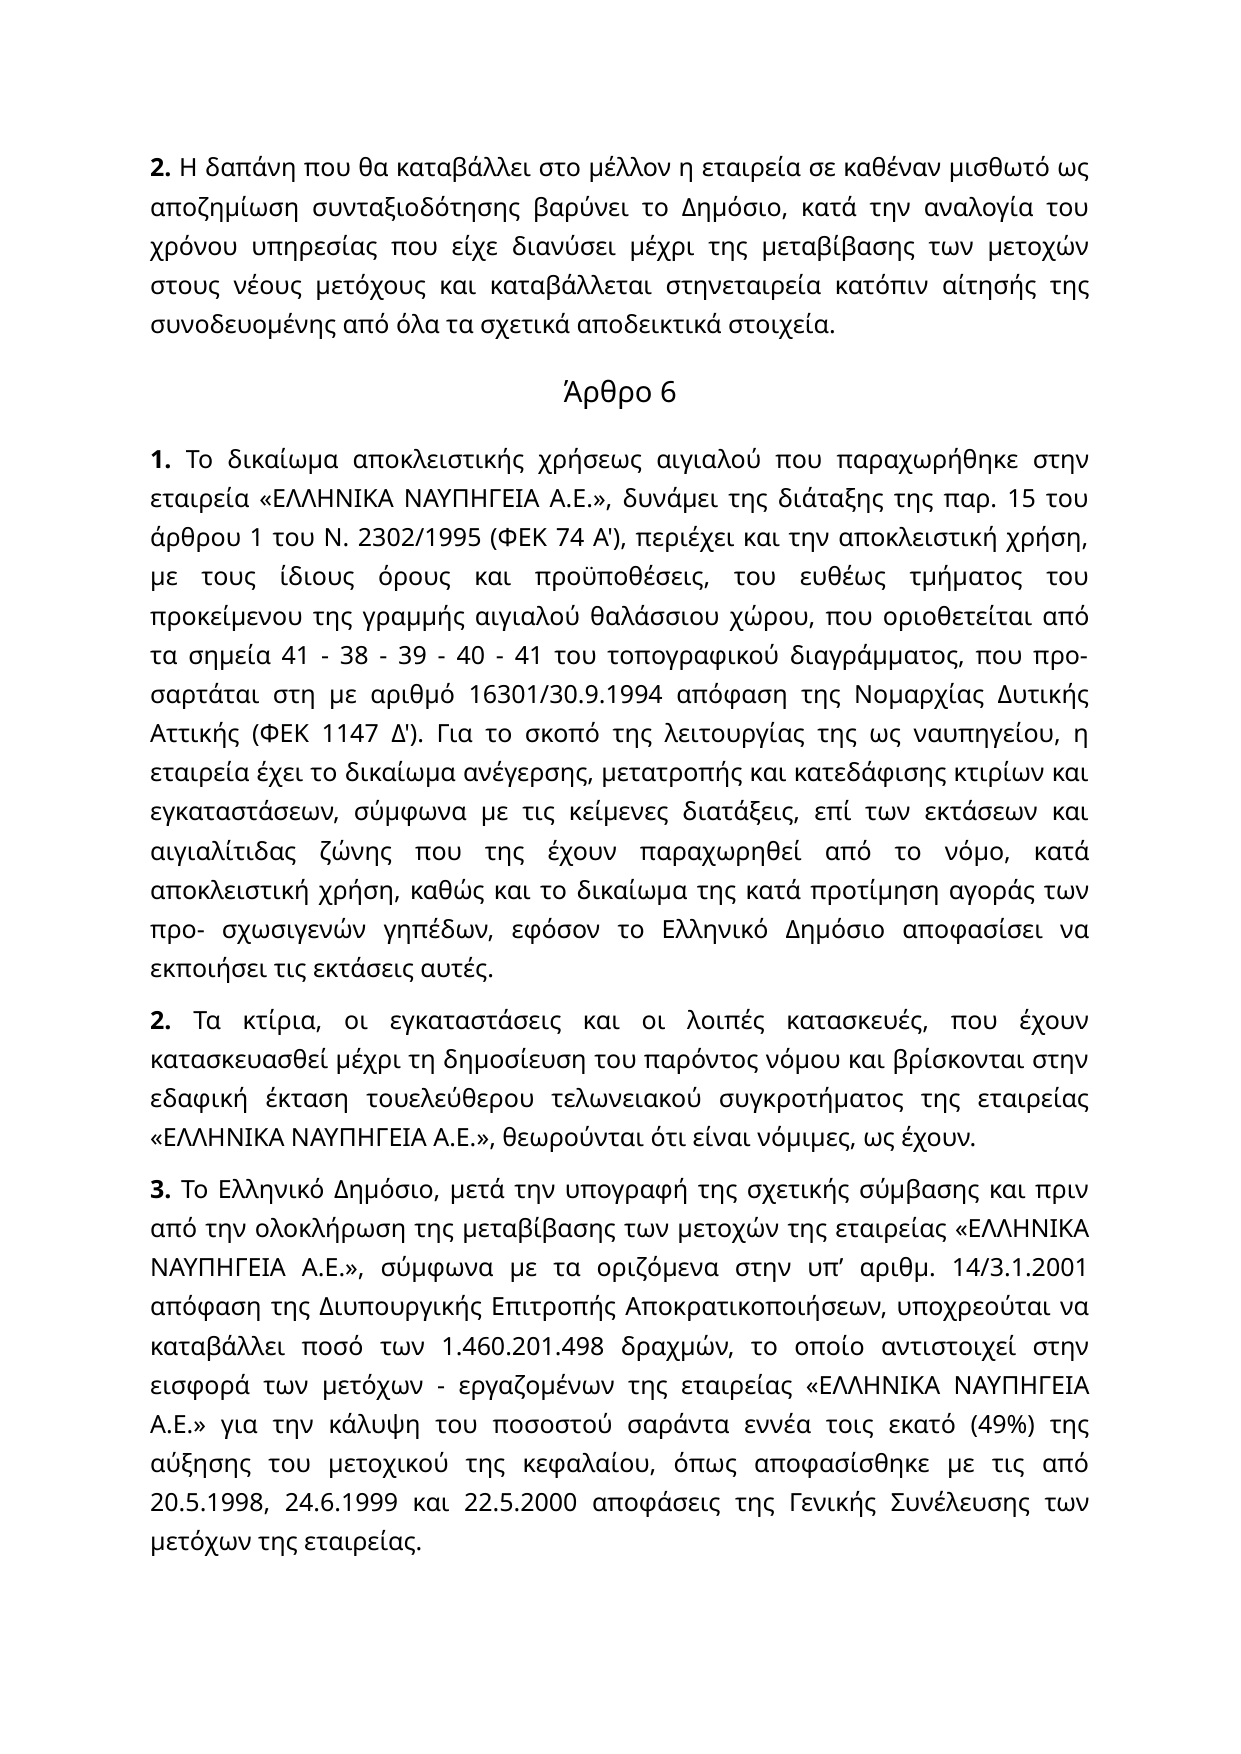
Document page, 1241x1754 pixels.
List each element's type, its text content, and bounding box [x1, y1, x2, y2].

text 3. Το Ελληνικό Δημόσιο, μετά την υπογραφή της σχετικής σύμβασης και πριν από την ολοκλήρωση της μεταβίβασης των μετοχών της εταιρείας «ΕΛΛΗΝΙΚΑ ΝΑΥΠΗΓΕΙΑ Α.Ε.», σύμφωνα με τα οριζόμενα στην υπ’ αριθμ. 14/3.1.2001 απόφαση της Διυπουργικής Επιτροπής Αποκρατικοποιήσεων, υποχρεούται να καταβάλλει ποσό των 1.460.201.498 δραχμών, το οποίο αντιστοιχεί στην εισφορά των μετόχων - εργαζομένων της εταιρείας «ΕΛΛΗΝΙΚΑ ΝΑΥΠΗΓΕΙΑ Α.Ε.» για την κάλυψη του ποσοστού σαράντα εννέα τοις εκατό (49%) της αύξησης του μετοχικού της κεφαλαίου, όπως αποφασίσθηκε με τις από 20.5.1998, 24.6.1999 και 22.5.2000 αποφάσεις της Γενικής Συνέλευσης των μετόχων της εταιρείας. [150, 1171, 1090, 1558]
subtitle Άρθρο 6 [150, 371, 1090, 411]
text 2. Τα κτίρια, οι εγκαταστάσεις και οι λοιπές κατασκευές, που έχουν κατασκευασθεί μέχρι τη δημοσίευση του παρόντος νόμου και βρίσκονται στην εδαφική έκταση τουελεύθερου τελωνειακού συγκροτήματος της εταιρείας «ΕΛΛΗΝΙΚΑ ΝΑΥΠΗΓΕΙΑ Α.Ε.», θεωρούνται ότι είναι νόμιμες, ως έχουν. [150, 1002, 1090, 1154]
text 2. Η δαπάνη που θα καταβάλλει στο μέλλον η εταιρεία σε καθέναν μισθωτό ως αποζημίωση συνταξιοδότησης βαρύνει το Δημόσιο, κατά την αναλογία του χρόνου υπηρεσίας που είχε διανύσει μέχρι της μεταβίβασης των μετοχών στους νέους μετόχους και καταβάλλεται στηνεταιρεία κατόπιν αίτησής της συνοδευομένης από όλα τα σχετικά αποδεικτικά στοιχεία. [150, 150, 1090, 341]
text 1. Το δικαίωμα αποκλειστικής χρήσεως αιγιαλού που παραχωρήθηκε στην εταιρεία «ΕΛΛΗΝΙΚΑ ΝΑΥΠΗΓΕΙΑ Α.Ε.», δυνάμει της διάταξης της παρ. 15 του άρθρου 1 του Ν. 2302/1995 (ΦΕΚ 74 Α'), περιέχει και την αποκλειστική χρήση, με τους ίδιους όρους και προϋποθέσεις, του ευθέως τμήματος του προκείμενου της γραμμής αιγιαλού θαλάσσιου χώρου, που οριοθετείται από τα σημεία 41 - 38 - 39 - 40 - 41 του τοπογραφικού διαγράμματος, που προ- σαρτάται στη με αριθμό 16301/30.9.1994 απόφαση της Νομαρχίας Δυτικής Αττικής (ΦΕΚ 1147 Δ'). Για το σκοπό της λειτουργίας της ως ναυπηγείου, η εταιρεία έχει το δικαίωμα ανέγερσης, μετατροπής και κατεδάφισης κτιρίων και εγκαταστάσεων, σύμφωνα με τις κείμενες διατάξεις, επί των εκτάσεων και αιγιαλίτιδας ζώνης που της έχουν παραχωρηθεί από το νόμο, κατά αποκλειστική χρήση, καθώς και το δικαίωμα της κατά προτίμηση αγοράς των προ- σχωσιγενών γηπέδων, εφόσον το Ελληνικό Δημόσιο αποφασίσει να εκποιήσει τις εκτάσεις αυτές. [150, 441, 1090, 985]
